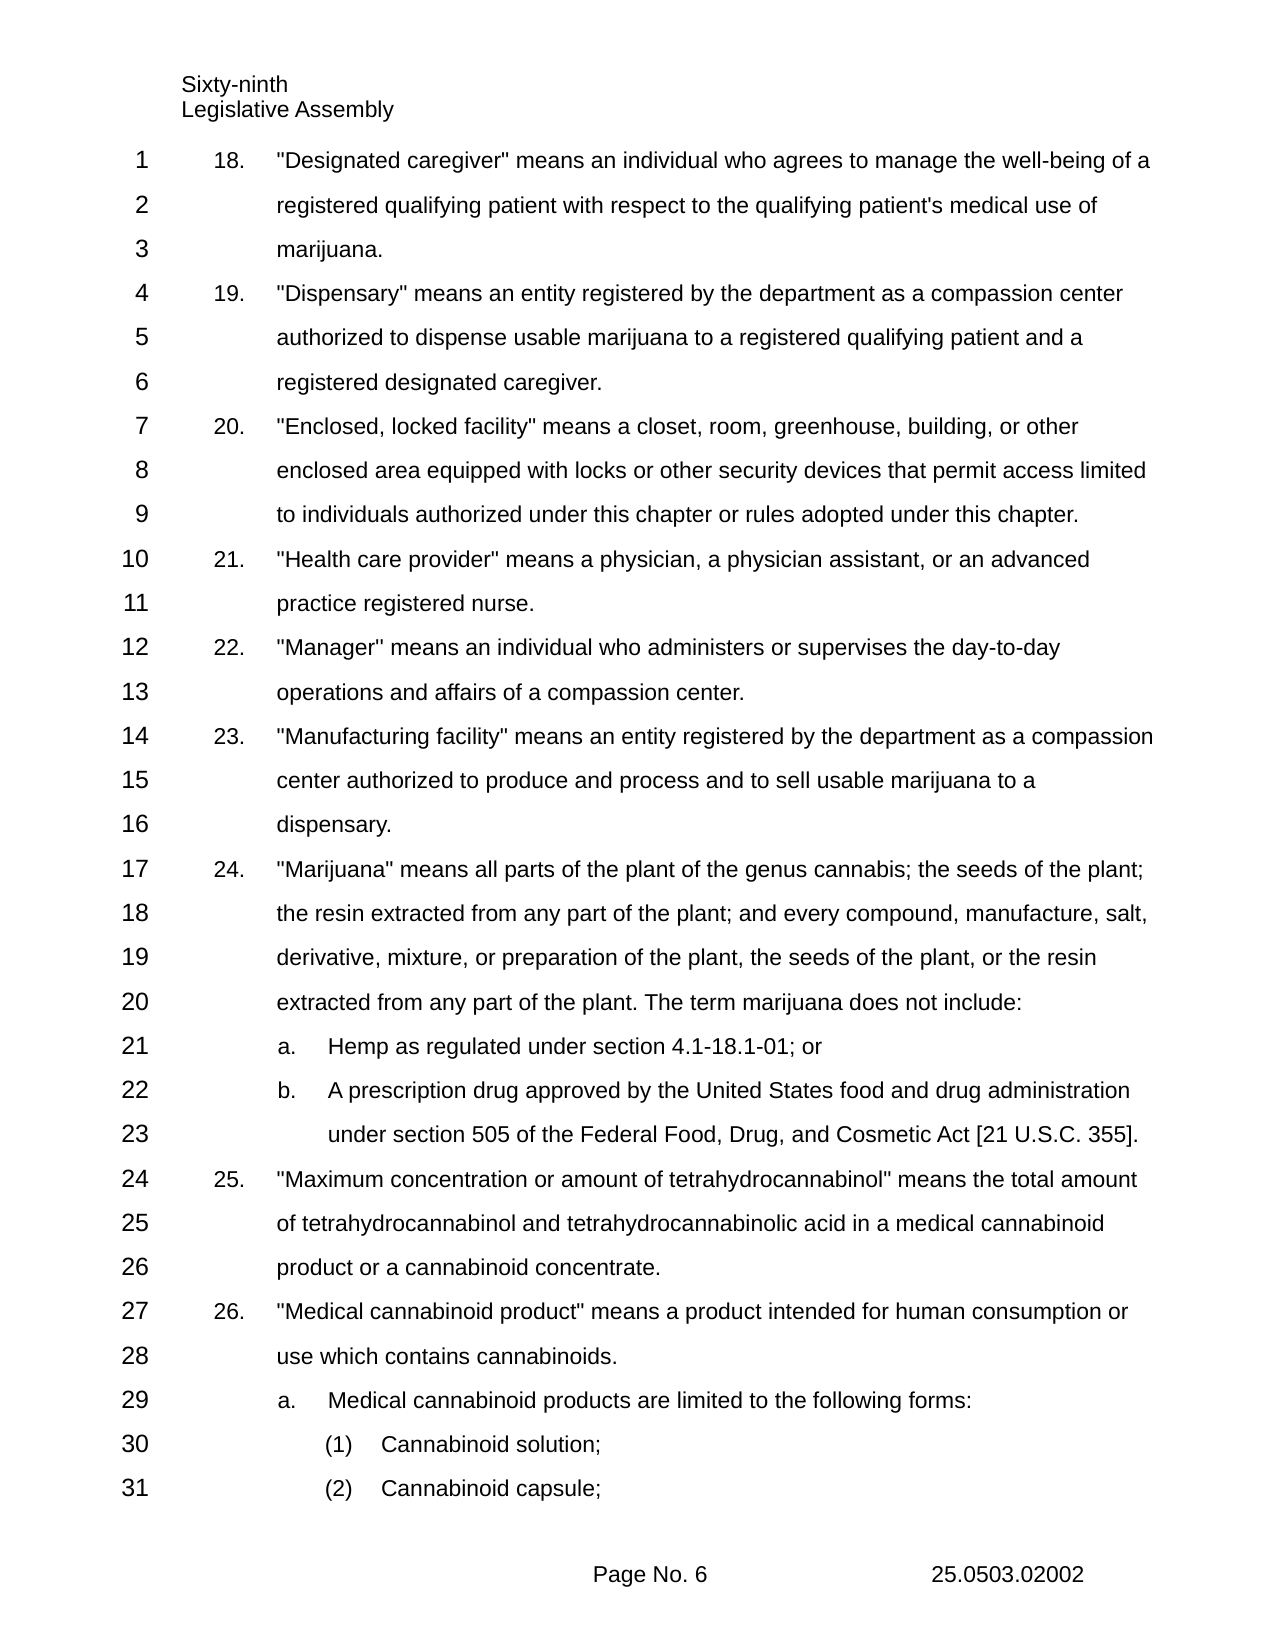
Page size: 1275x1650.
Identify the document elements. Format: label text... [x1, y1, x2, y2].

text 26. "Medical cannabinoid product" means a product intended for human consumption or use which contains cannabinoids. [181, 1284, 1154, 1373]
text 19. "Dispensary" means an entity registered by the department as a compassion center authorized to dispense usable marijuana to a registered qualifying patient and a registered designated caregiver. [181, 266, 1154, 399]
text 23. "Manufacturing facility" means an entity registered by the department as a compassion center authorized to produce and process and to sell usable marijuana to a dispensary. [181, 709, 1154, 842]
text b. A prescription drug approved by the United States food and drug administration under section 505 of the Federal Food, Drug, and Cosmetic Act [21 U.S.C. 355]. [181, 1063, 1154, 1152]
text 20. "Enclosed, locked facility" means a closet, room, greenhouse, building, or other enclosed area equipped with locks or other security devices that permit access limited to individuals authorized under this chapter or rules adopted under this chapter. [181, 399, 1154, 532]
text (2) Cannabinoid capsule; [181, 1461, 1154, 1506]
text 22. "Manager'' means an individual who administers or supervises the day‑to‑day operations and affairs of a compassion center. [181, 620, 1154, 709]
text 21. "Health care provider" means a physician, a physician assistant, or an advanced practice registered nurse. [181, 532, 1154, 620]
text 24. "Marijuana" means all parts of the plant of the genus cannabis; the seeds of the plant; the resin extracted from any part of the plant; and every compound, manufacture, salt, derivative, mixture, or preparation of the plant, the seeds of the plant, or the resin extracted from any part of the plant. The term marijuana does not include: [181, 842, 1154, 1019]
text a. Hemp as regulated under section 4.1‑18.1‑01; or [181, 1019, 1154, 1063]
text 25. "Maximum concentration or amount of tetrahydrocannabinol" means the total amount of tetrahydrocannabinol and tetrahydrocannabinolic acid in a medical cannabinoid product or a cannabinoid concentrate. [181, 1152, 1154, 1284]
text (1) Cannabinoid solution; [181, 1417, 1154, 1461]
text a. Medical cannabinoid products are limited to the following forms: [181, 1373, 1154, 1417]
text 18. "Designated caregiver" means an individual who agrees to manage the well‑being of a registered qualifying patient with respect to the qualifying patient's medical use of marijuana. [181, 133, 1154, 266]
